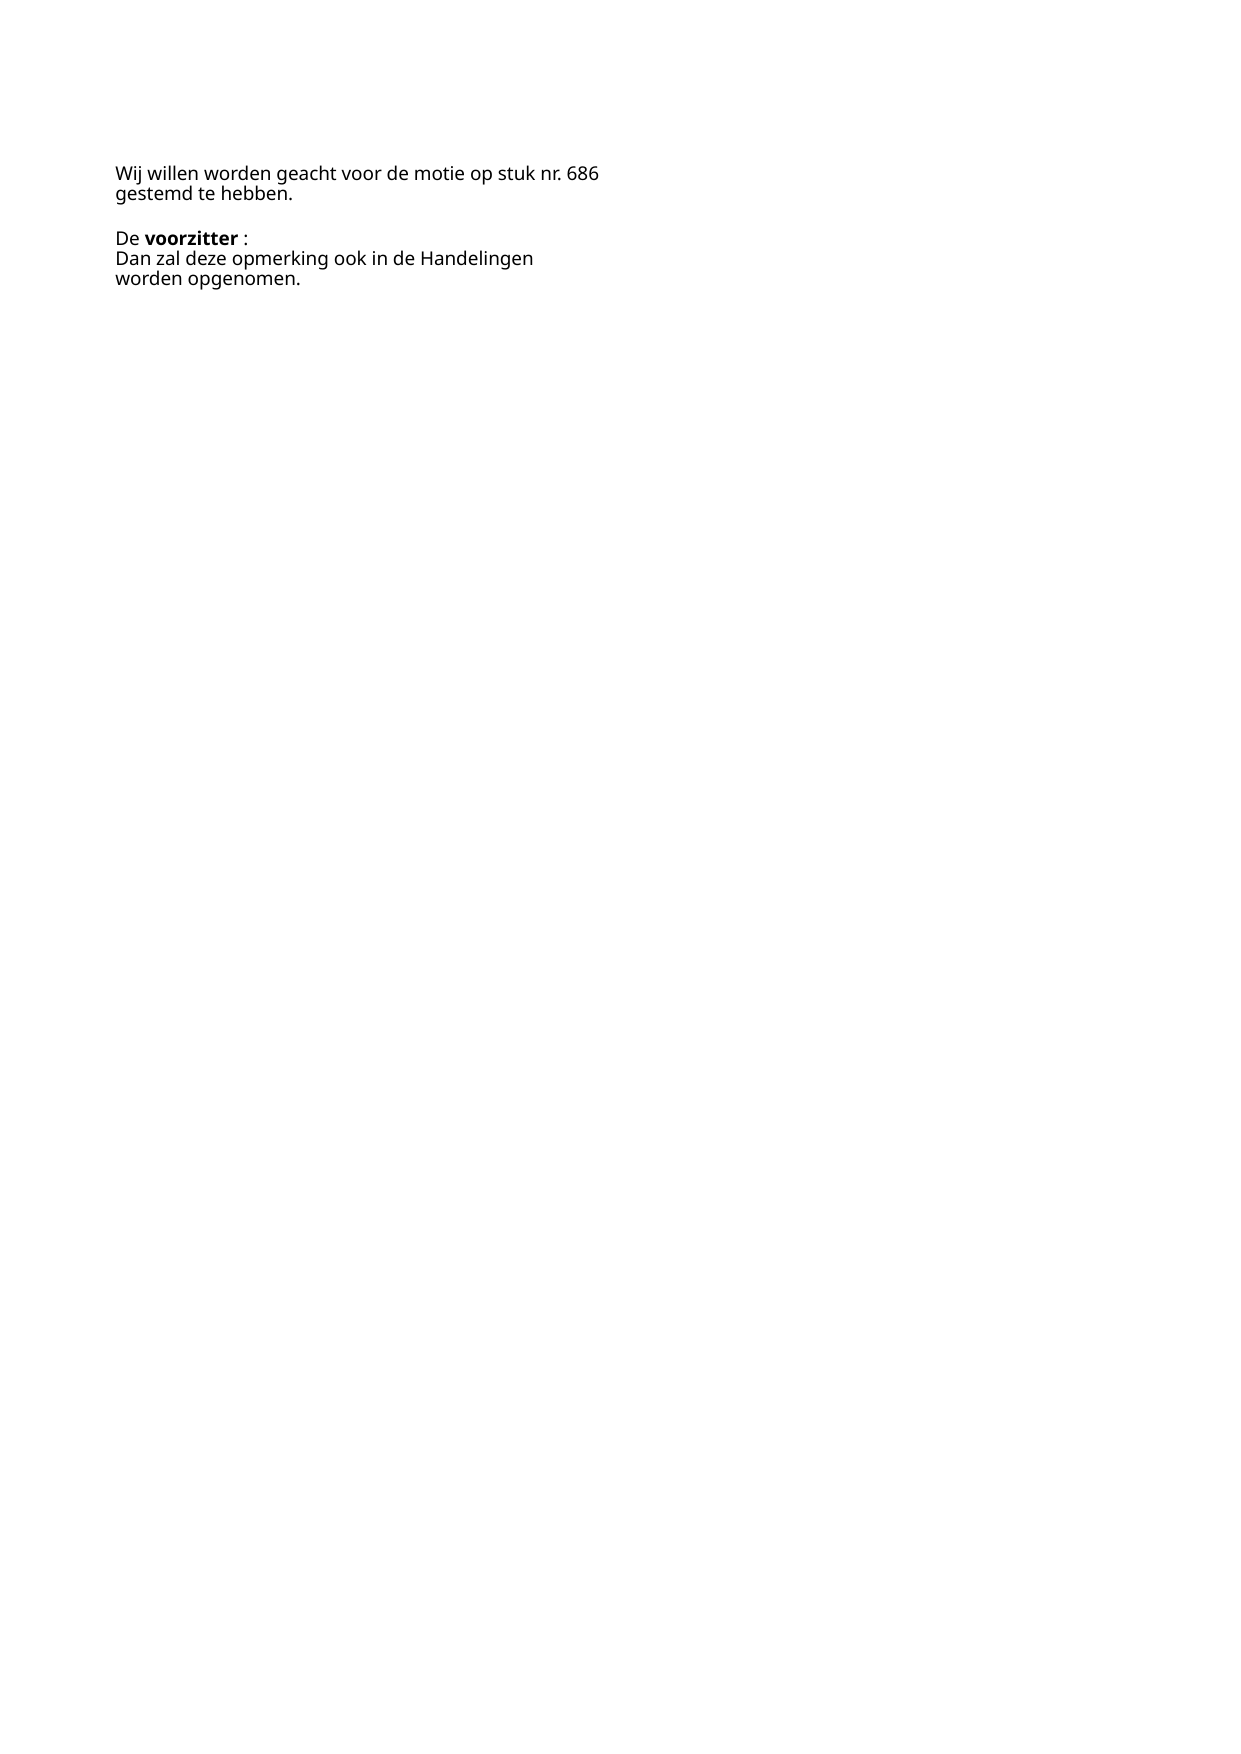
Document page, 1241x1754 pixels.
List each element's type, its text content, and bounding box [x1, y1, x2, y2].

text Wij willen worden geacht voor de motie op stuk nr. 686 gestemd te hebben. [115, 165, 605, 204]
text De voorzitter : [115, 225, 605, 250]
text Dan zal deze opmerking ook in de Handelingen worden opgenomen. [115, 250, 605, 289]
